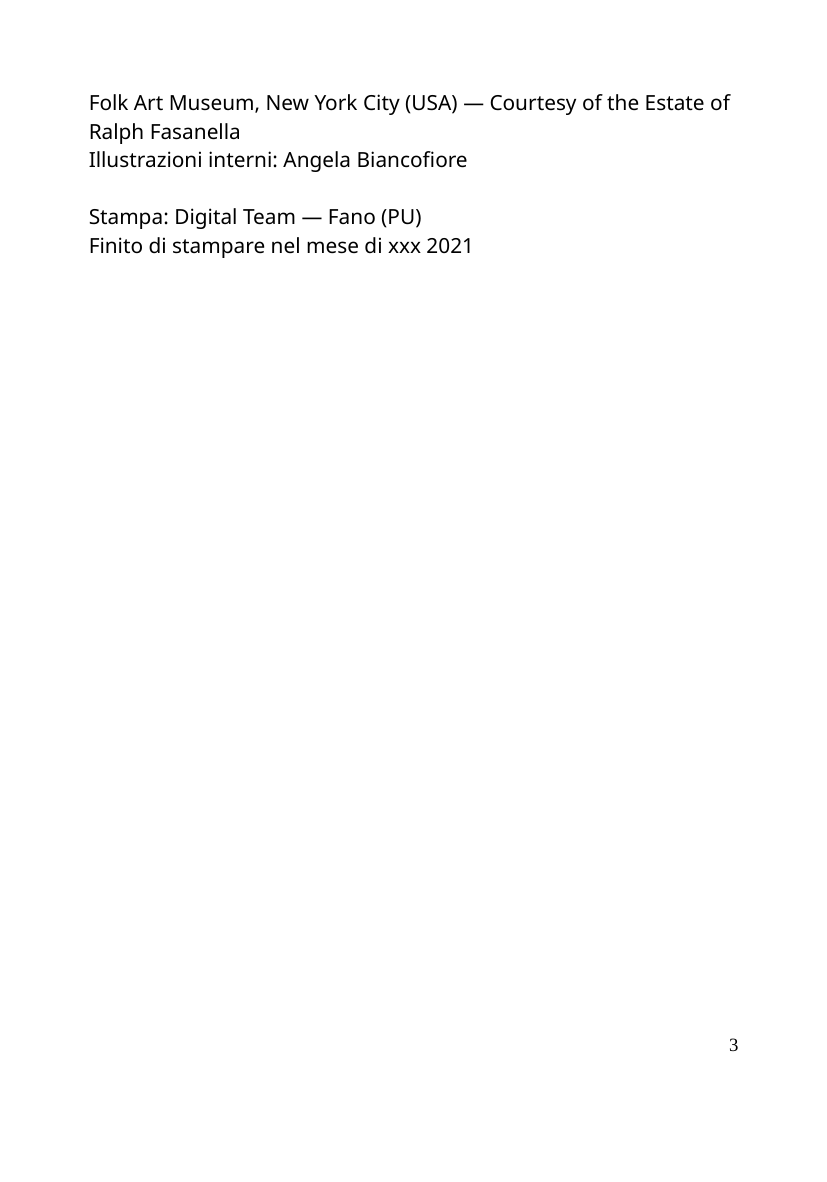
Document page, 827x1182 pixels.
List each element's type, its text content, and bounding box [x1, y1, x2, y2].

text Stampa: Digital Team — Fano (PU) [88, 202, 738, 231]
text Folk Art Museum, New York City (USA) — Courtesy of the Estate of Ralph Fasanella [88, 88, 738, 145]
text Finito di stampare nel mese di xxx 2021 [88, 231, 738, 259]
text Illustrazioni interni: Angela Biancofiore [88, 145, 738, 174]
